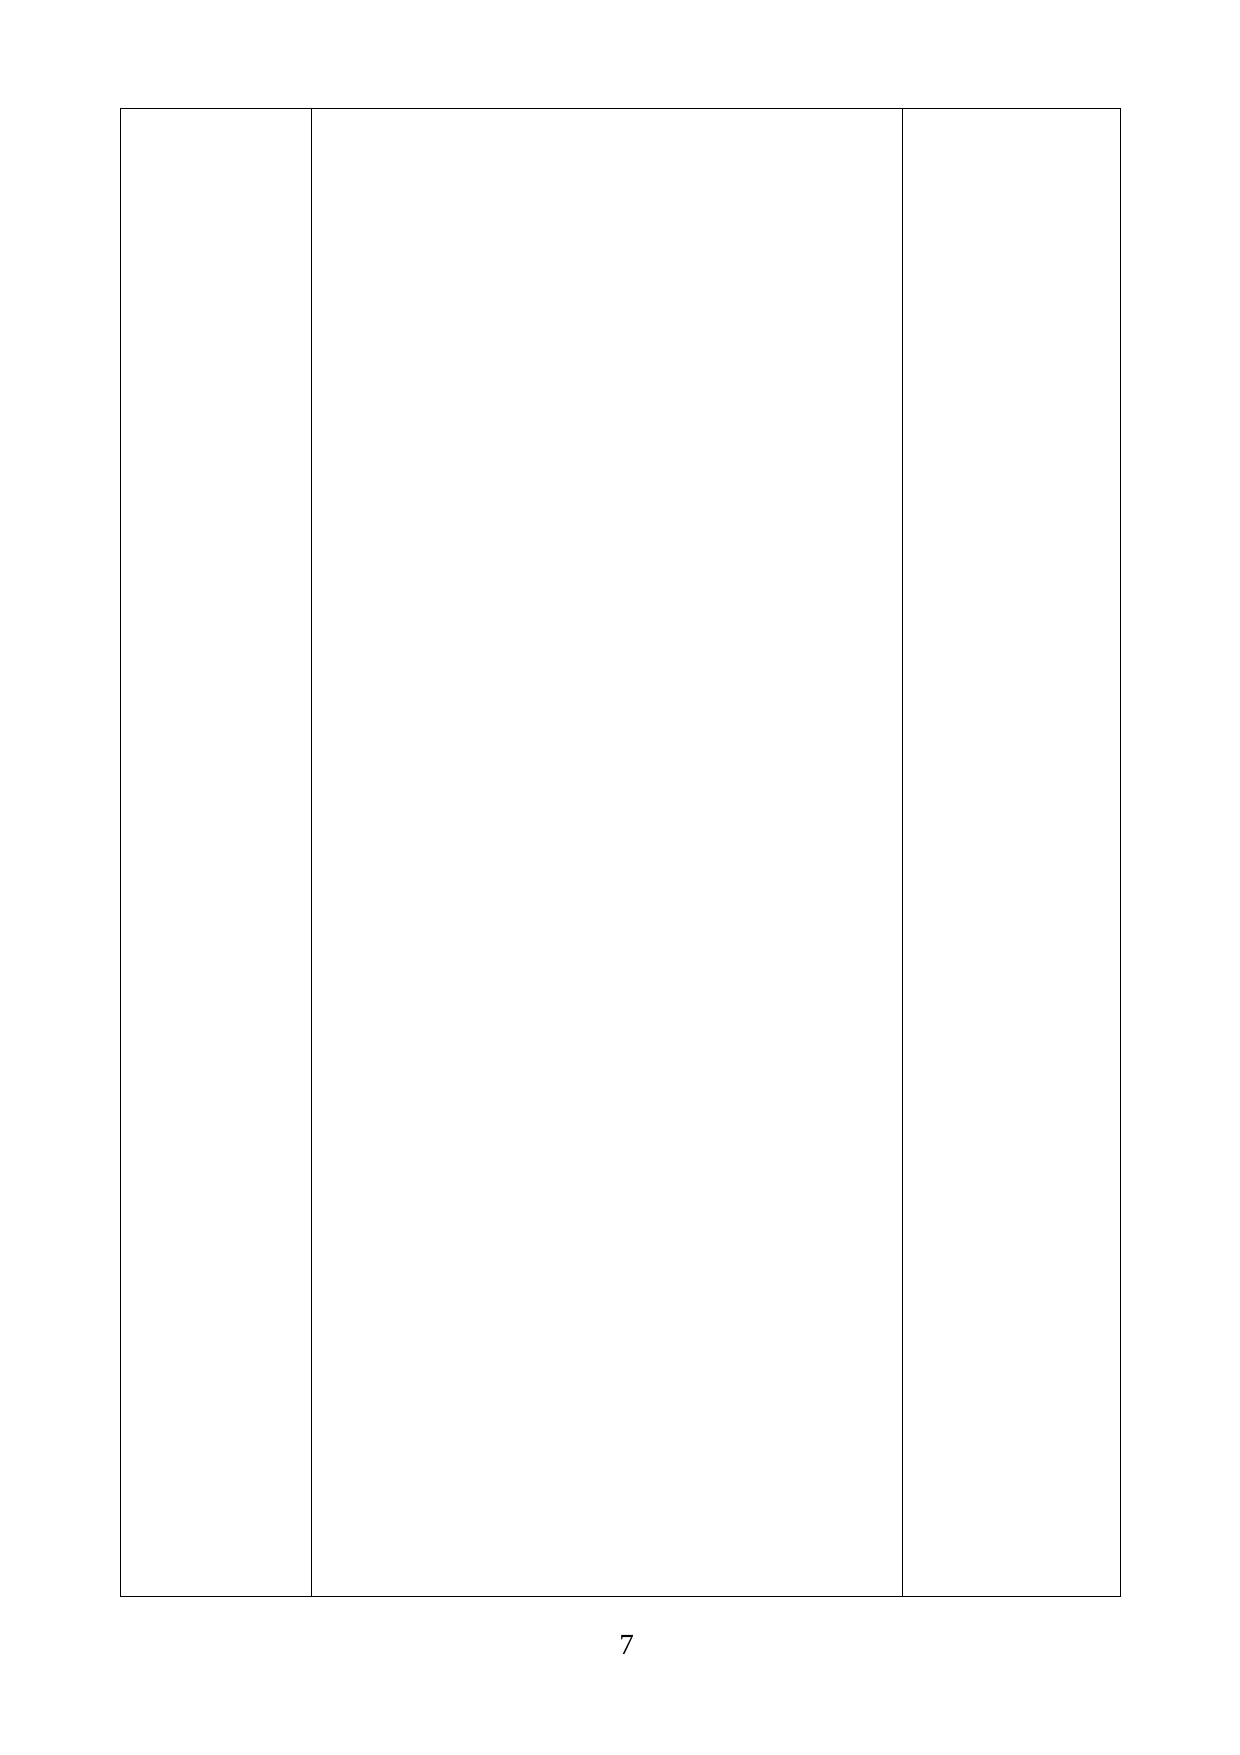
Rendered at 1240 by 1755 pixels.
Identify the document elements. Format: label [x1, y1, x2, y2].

table_cell [315, 109, 902, 1596]
table_cell [121, 109, 311, 1596]
table_cell [903, 109, 1120, 1596]
